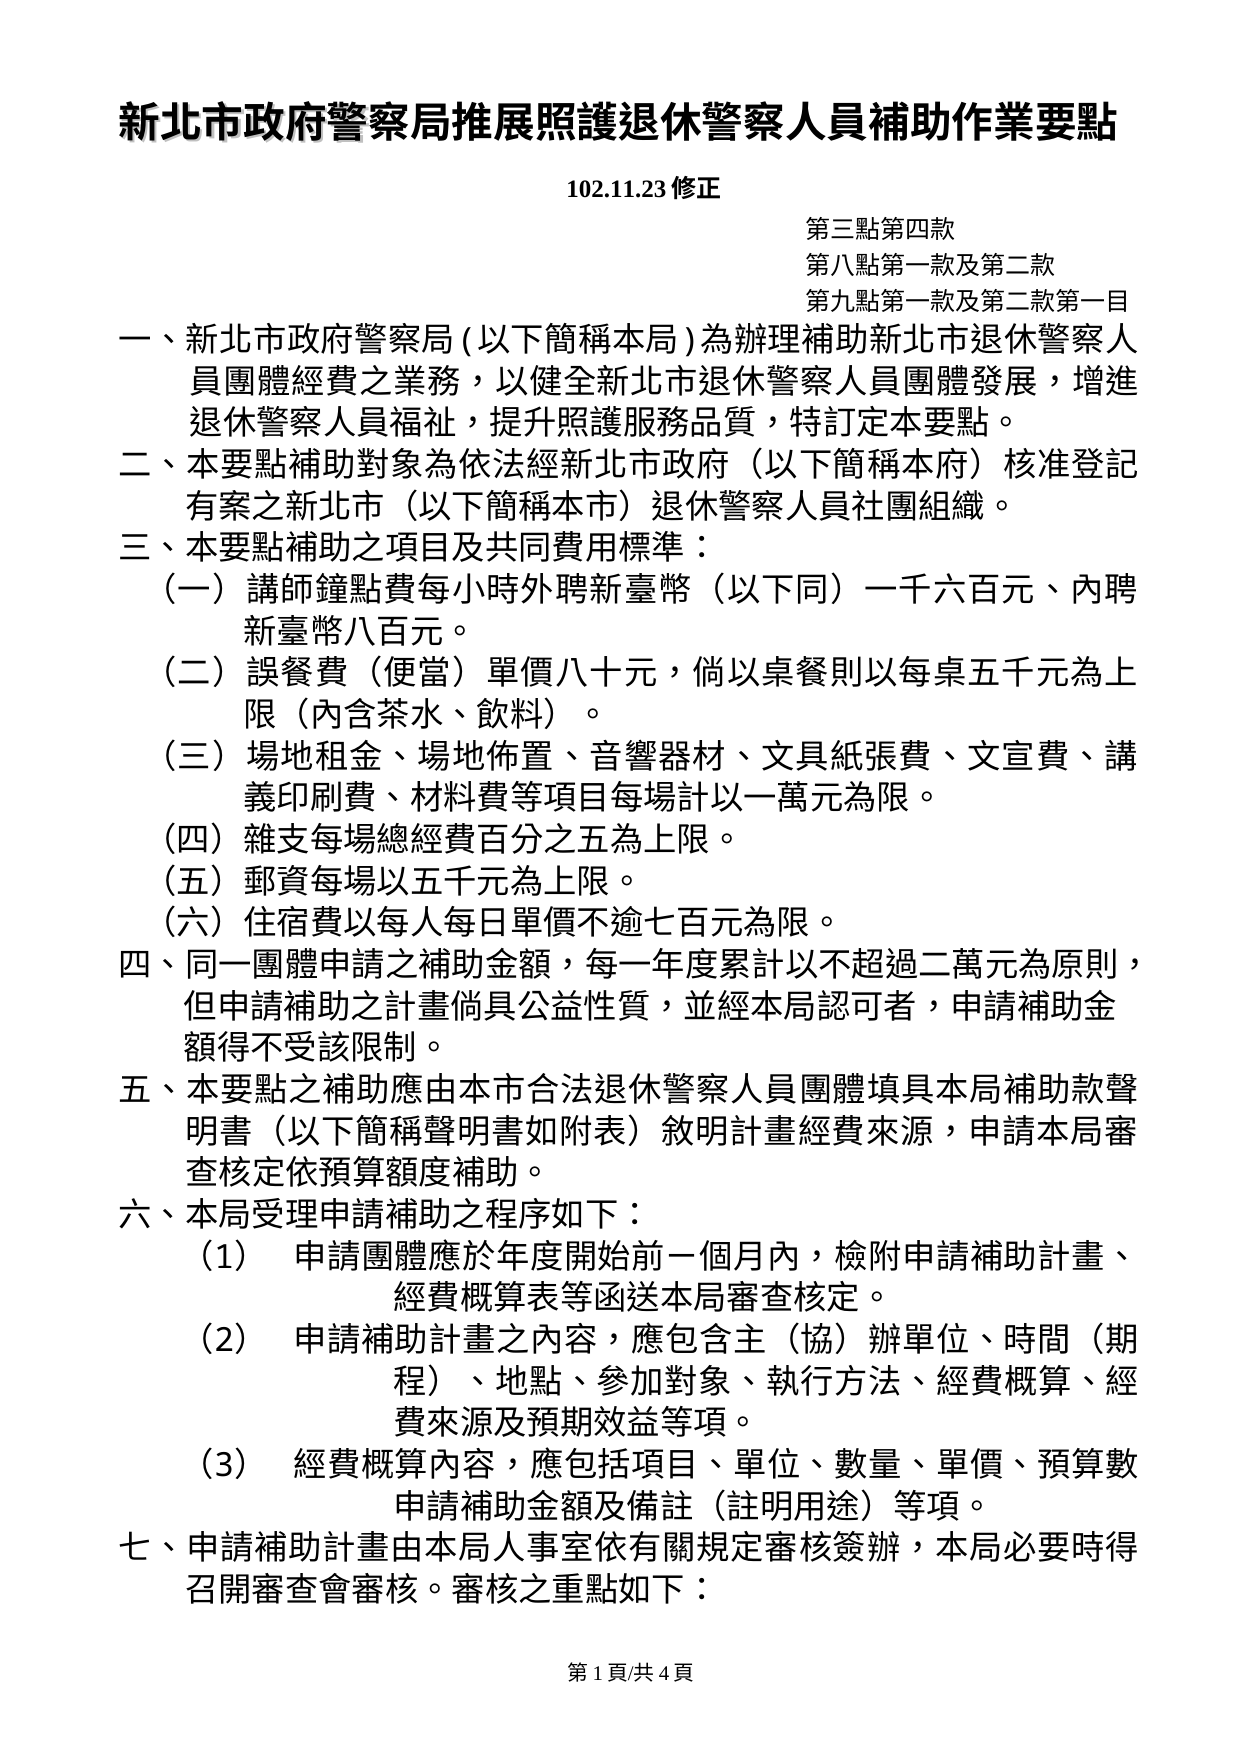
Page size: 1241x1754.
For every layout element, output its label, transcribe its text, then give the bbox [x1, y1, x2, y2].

text 第三點第四款 [118, 209, 1140, 246]
text 102.11.23修正 [118, 149, 1140, 209]
text 二、本要點補助對象為依法經新北市政府（以下簡稱本府）核准登記有案之新北市（以下簡稱本市）退休警察人員社團組織。 [118, 443, 1140, 526]
text 五、本要點之補助應由本市合法退休警察人員團體填具本局補助款聲明書（以下簡稱聲明書如附表）敘明計畫經費來源，申請本局審查核定依預算額度補助。 [118, 1068, 1140, 1193]
text （三）場地租金、場地佈置、音響器材、文具紙張費、文宣費、講義印刷費、材料費等項目每場計以一萬元為限。 [143, 735, 1140, 818]
text 三、本要點補助之項目及共同費用標準： [118, 526, 1140, 568]
text 第八點第一款及第二款 [118, 246, 1140, 282]
text 四、同一團體申請之補助金額，每一年度累計以不超過二萬元為原則，但申請補助之計畫倘具公益性質，並經本局認可者，申請補助金額得不受該限制。 [118, 943, 1140, 1068]
text （六）住宿費以每人每日單價不逾七百元為限。 [143, 901, 1140, 943]
list 申請團體應於年度開始前ㄧ個月內，檢附申請補助計畫、經費概算表等函送本局審查核定。 [181, 1235, 1140, 1318]
text （四）雜支每場總經費百分之五為上限。 [143, 818, 1140, 860]
text （二）誤餐費（便當）單價八十元，倘以桌餐則以每桌五千元為上限（內含茶水、飲料）。 [143, 651, 1140, 735]
text 一、新北市政府警察局(以下簡稱本局)為辦理補助新北市退休警察人員團體經費之業務，以健全新北市退休警察人員團體發展，增進退休警察人員福祉，提升照護服務品質，特訂定本要點。 [118, 318, 1140, 443]
text 六、本局受理申請補助之程序如下： [118, 1193, 1140, 1235]
text 七、申請補助計畫由本局人事室依有關規定審核簽辦，本局必要時得召開審查會審核。審核之重點如下： [118, 1526, 1140, 1610]
text （一）講師鐘點費每小時外聘新臺幣（以下同）一千六百元、內聘新臺幣八百元。 [143, 568, 1140, 651]
list 申請補助計畫之內容，應包含主（協）辦單位、時間（期程）、地點、參加對象、執行方法、經費概算、經費來源及預期效益等項。 [181, 1318, 1140, 1443]
text 第九點第一款及第二款第一目 [118, 282, 1140, 318]
text （五）郵資每場以五千元為上限。 [143, 860, 1140, 901]
list 經費概算內容，應包括項目、單位、數量、單價、預算數、申請補助金額及備註（註明用途）等項。 [181, 1443, 1140, 1526]
text 新北市政府警察局推展照護退休警察人員補助作業要點 [118, 89, 1140, 149]
